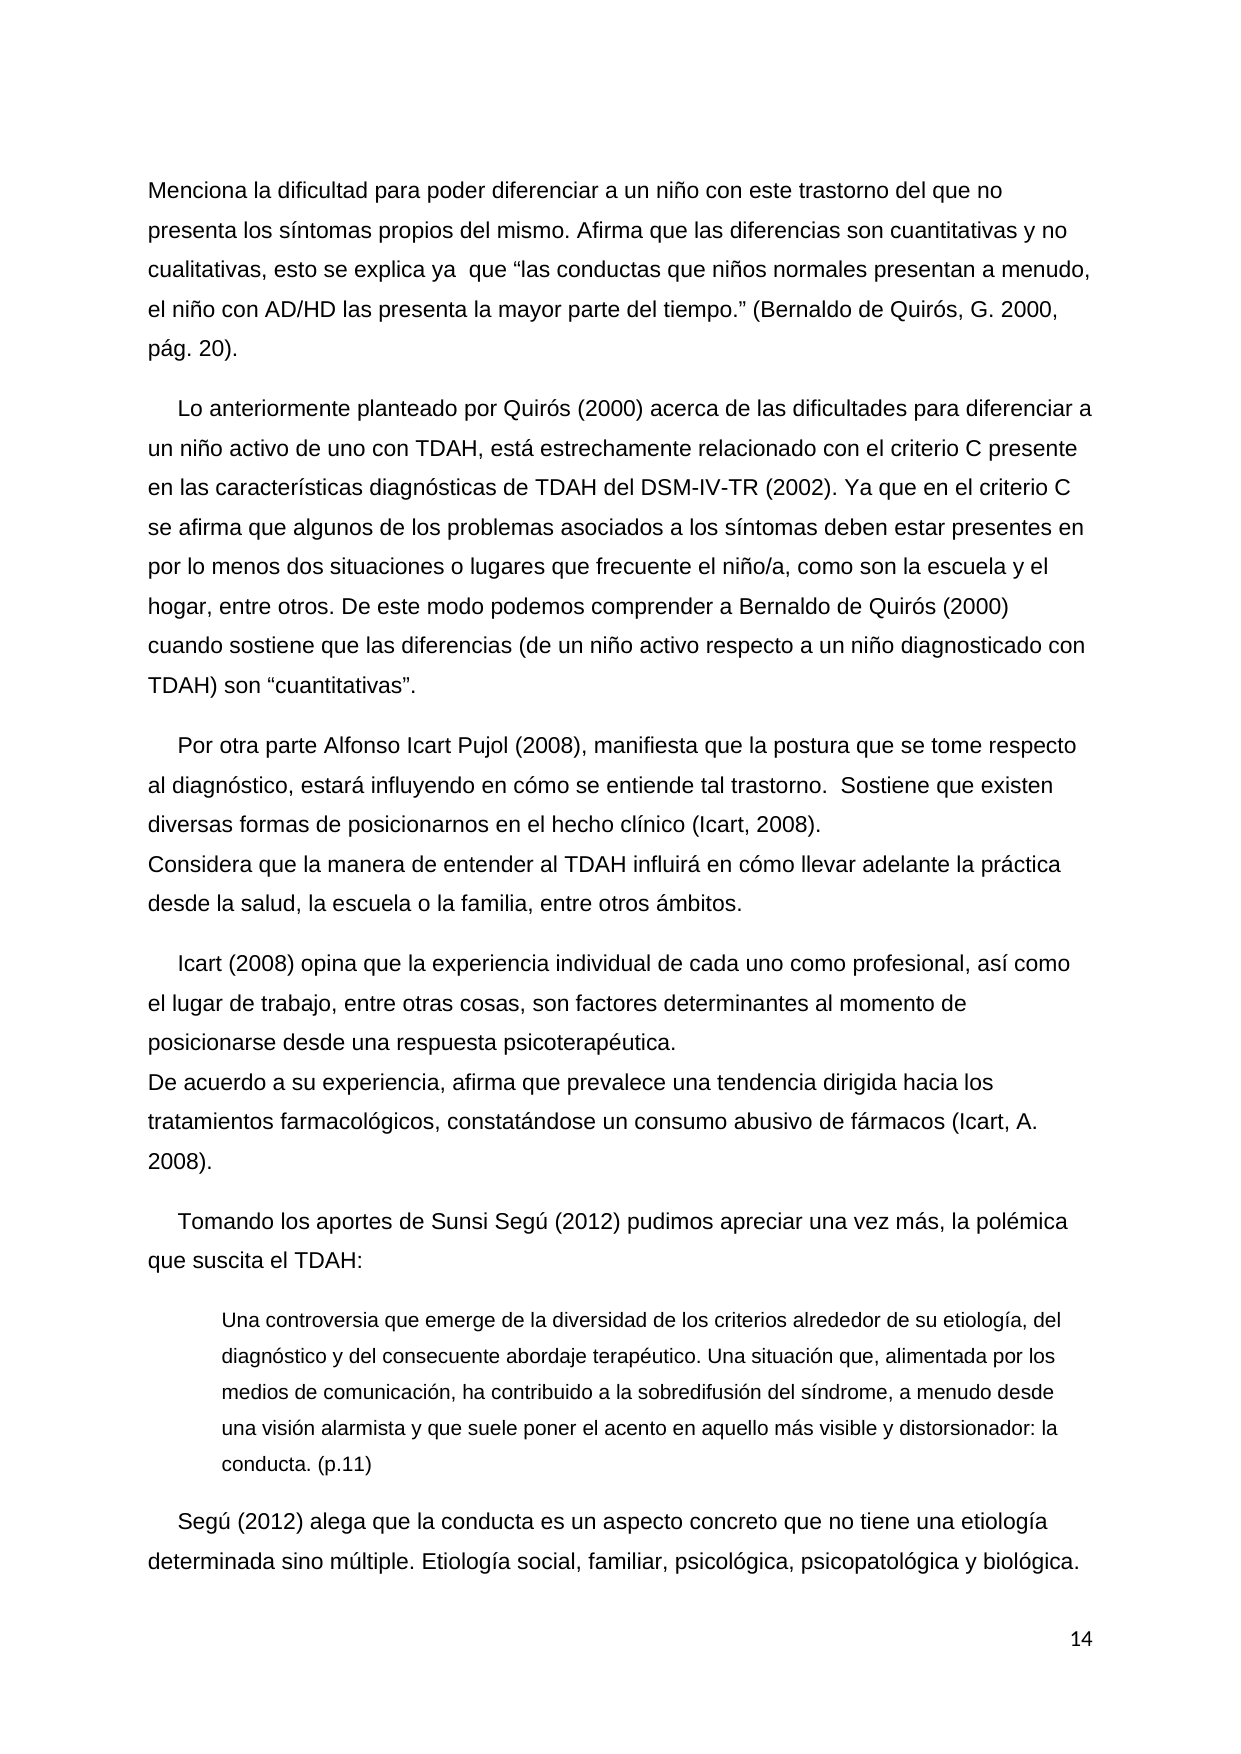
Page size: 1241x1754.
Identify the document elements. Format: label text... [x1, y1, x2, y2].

text Icart (2008) opina que la experiencia individual de cada uno como profesional, así como el lugar de trabajo, entre otras cosas, son factores determinantes al momento de posicionarse desde una respuesta psicoterapéutica. De acuerdo a su experiencia, afirma que prevalece una tendencia dirigida hacia los tratamientos farmacológicos, constatándose un consumo abusivo de fármacos (Icart, A. 2008). [148, 950, 1092, 1174]
text Segú (2012) alega que la conducta es un aspecto concreto que no tiene una etiología determinada sino múltiple. Etiología social, familiar, psicológica, psicopatológica y biológica. [148, 1508, 1092, 1574]
text Por otra parte Alfonso Icart Pujol (2008), manifiesta que la postura que se tome respecto al diagnóstico, estará influyendo en cómo se entiende tal trastorno. Sostiene que existen diversas formas de posicionarnos en el hecho clínico (Icart, 2008). Considera que la manera de entender al TDAH influirá en cómo llevar adelante la práctica desde la salud, la escuela o la familia, entre otros ámbitos. [148, 732, 1092, 916]
text Menciona la dificultad para poder diferenciar a un niño con este trastorno del que no presenta los síntomas propios del mismo. Afirma que las diferencias son cuantitativas y no cualitativas, esto se explica ya que “las conductas que niños normales presentan a menudo, el niño con AD/HD las presenta la mayor parte del tiempo.” (Bernaldo de Quirós, G. 2000, pág. 20). [148, 177, 1092, 361]
text Lo anteriormente planteado por Quirós (2000) acerca de las dificultades para diferenciar a un niño activo de uno con TDAH, está estrechamente relacionado con el criterio C presente en las características diagnósticas de TDAH del DSM-IV-TR (2002). Ya que en el criterio C se afirma que algunos de los problemas asociados a los síntomas deben estar presentes en por lo menos dos situaciones o lugares que frecuente el niño/a, como son la escuela y el hogar, entre otros. De este modo podemos comprender a Bernaldo de Quirós (2000) cuando sostiene que las diferencias (de un niño activo respecto a un niño diagnosticado con TDAH) son “cuantitativas”. [148, 395, 1092, 698]
text Tomando los aportes de Sunsi Segú (2012) pudimos apreciar una vez más, la polémica que suscita el TDAH: [148, 1208, 1092, 1274]
text Una controversia que emerge de la diversidad de los criterios alrededor de su etiología, del diagnóstico y del consecuente abordaje terapéutico. Una situación que, alimentada por los medios de comunicación, ha contribuido a la sobredifusión del síndrome, a menudo desde una visión alarmista y que suele poner el acento en aquello más visible y distorsionador: la conducta. (p.11) [221, 1308, 1092, 1476]
